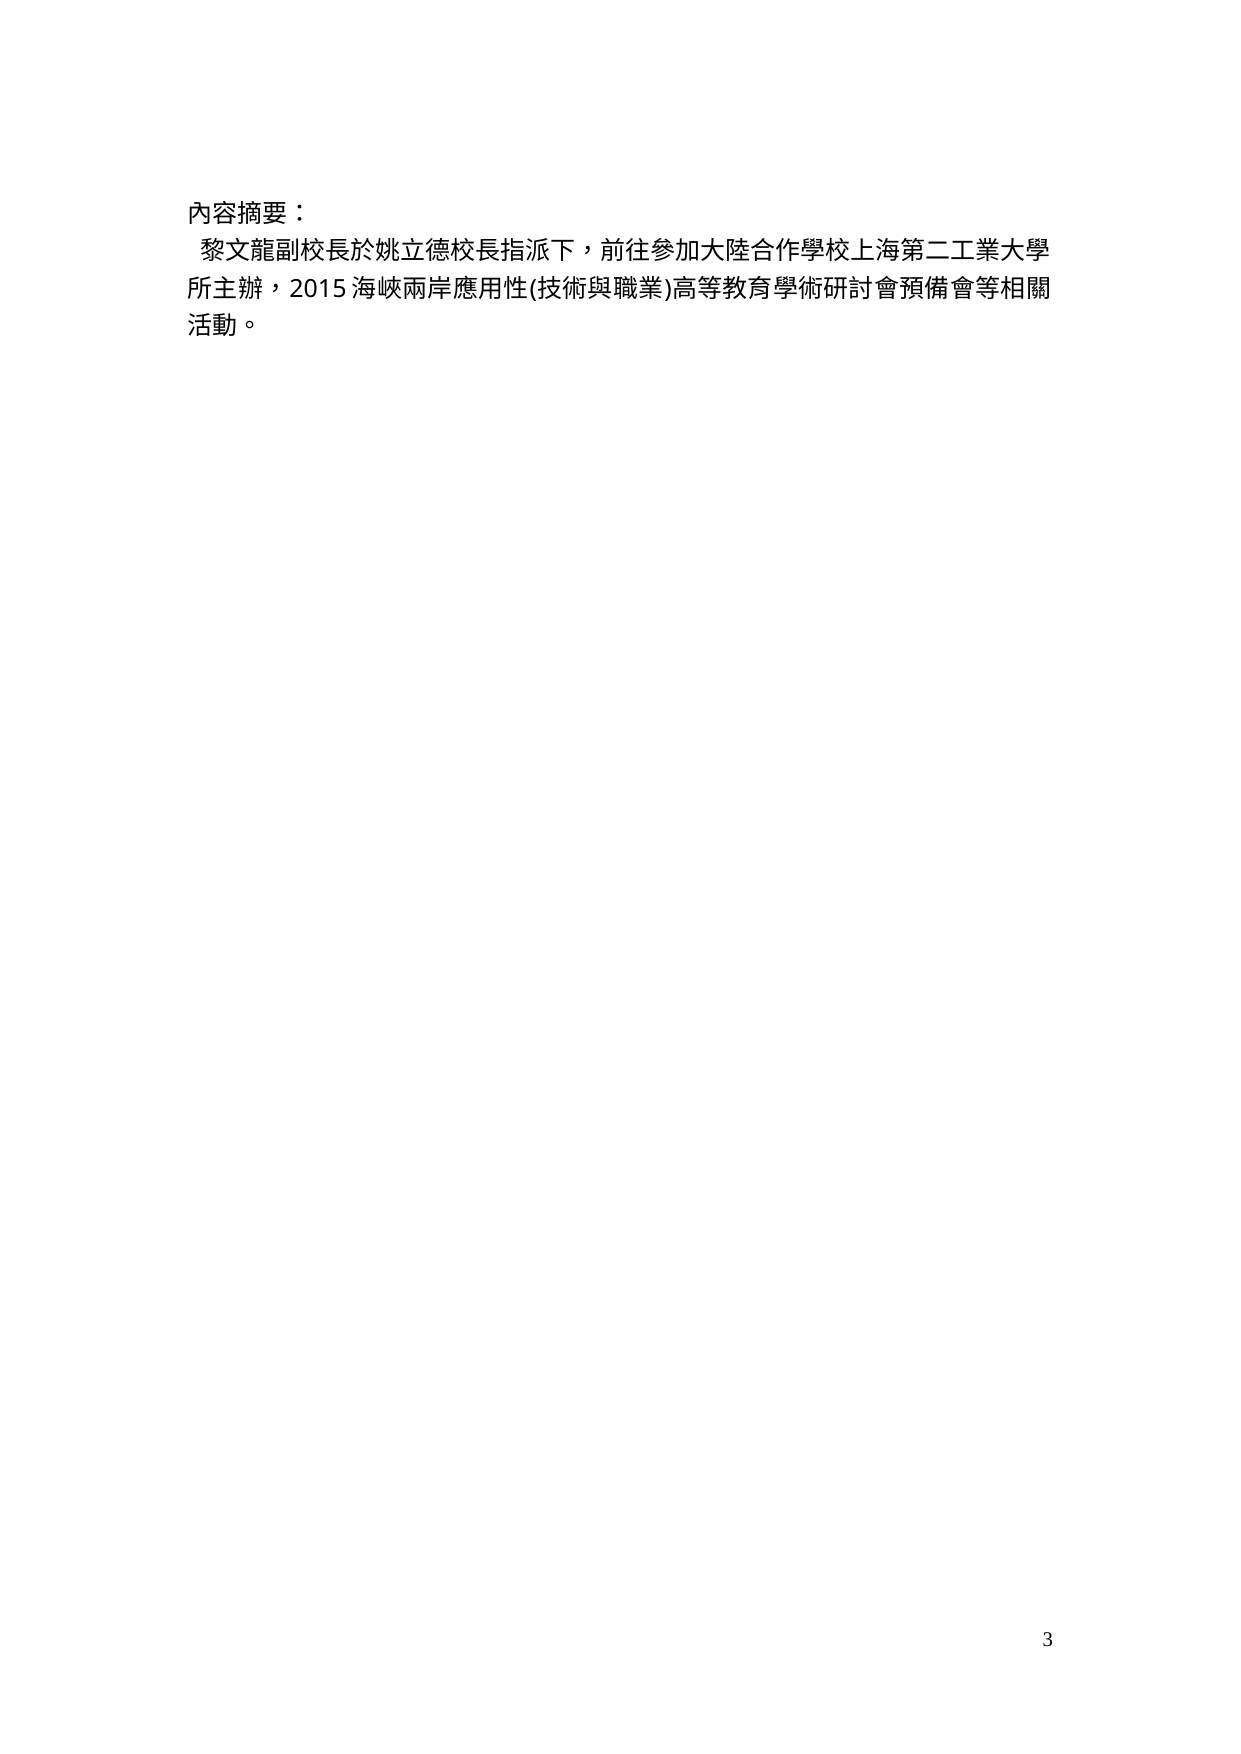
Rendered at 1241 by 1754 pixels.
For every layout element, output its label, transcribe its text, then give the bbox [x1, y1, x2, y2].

text 黎文龍副校長於姚立德校長指派下，前往參加大陸合作學校上海第二工業大學所主辦，2015海峽兩岸應用性(技術與職業)高等教育學術研討會預備會等相關活動。 [187, 230, 1053, 343]
text 內容摘要： [187, 193, 1053, 230]
